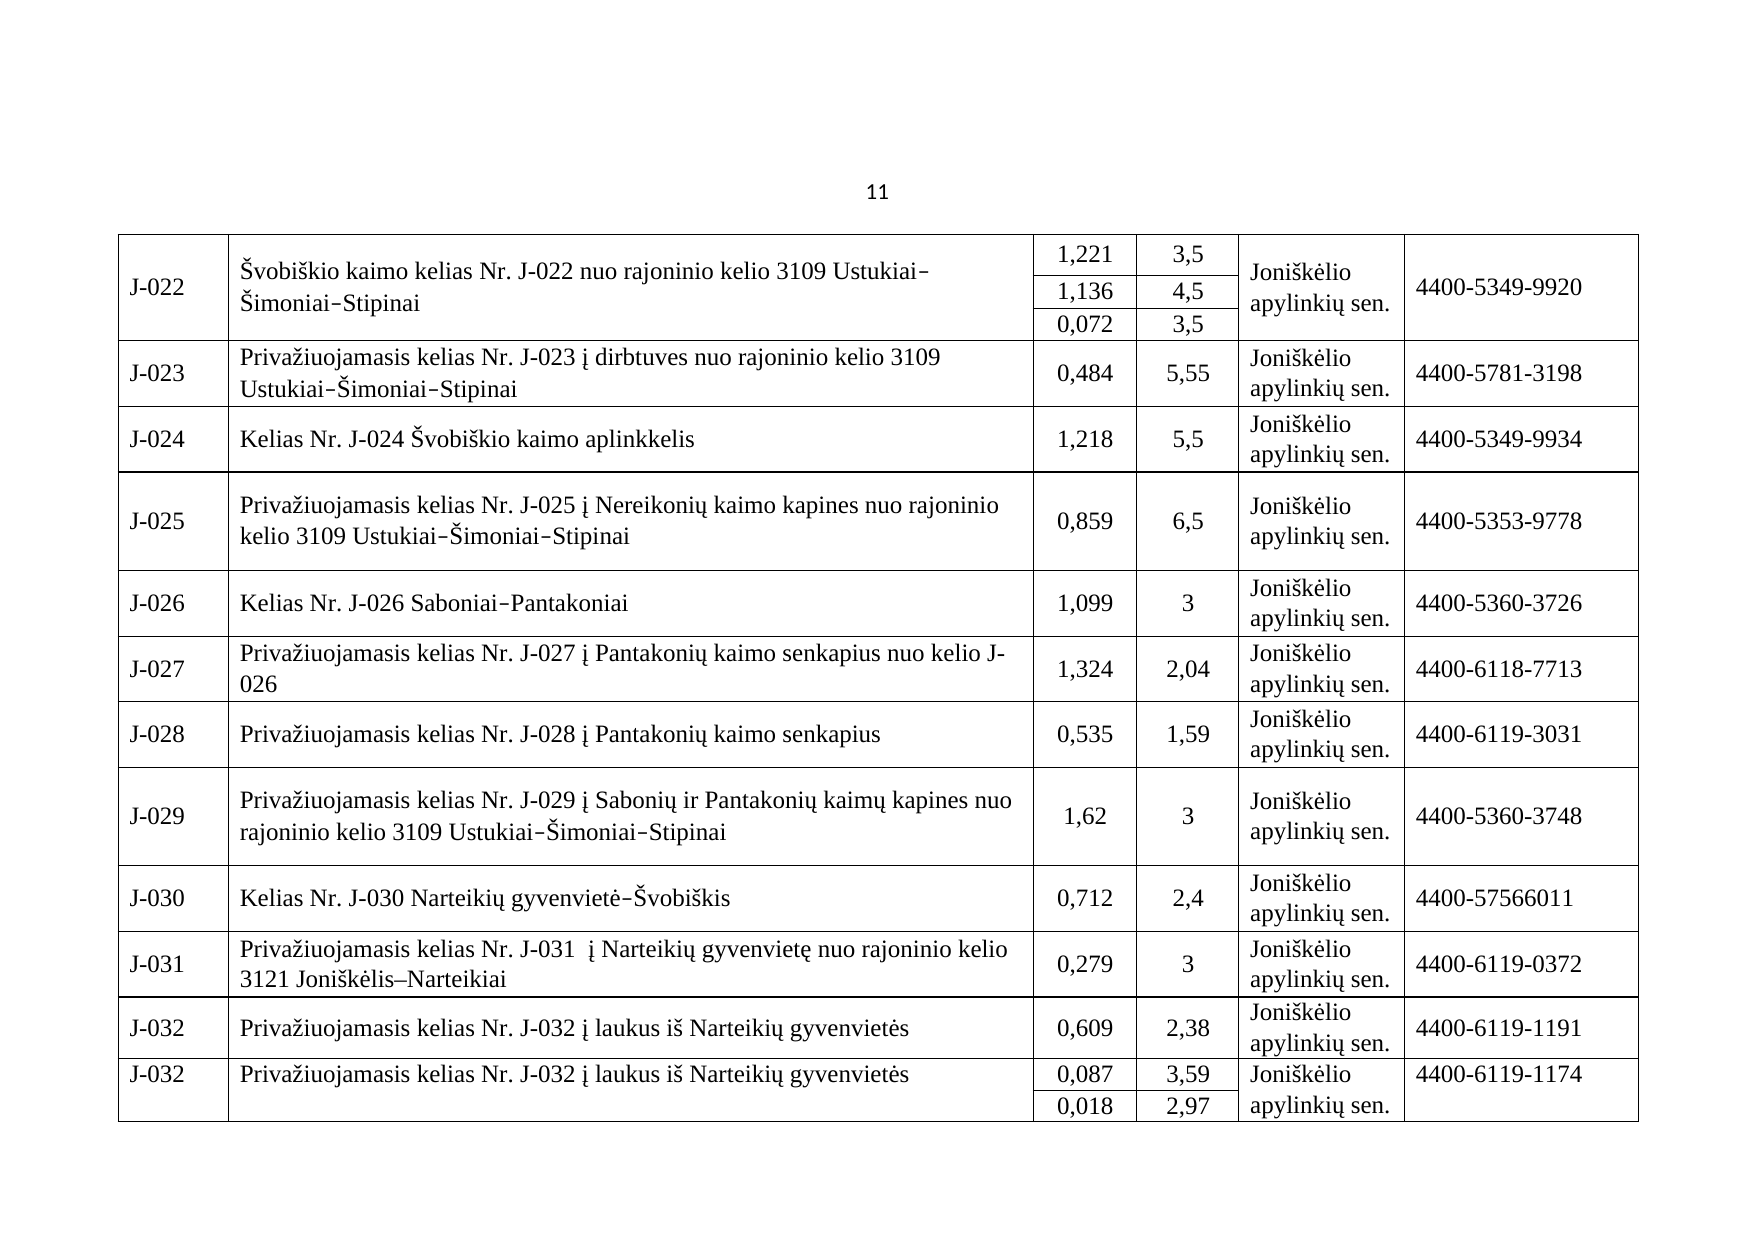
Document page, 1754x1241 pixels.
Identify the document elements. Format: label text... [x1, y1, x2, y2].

table_cell Joniškėlio apylinkių sen. [1239, 768, 1404, 865]
table_cell 4400-5360-3726 [1405, 571, 1638, 636]
table_cell Joniškėlio apylinkių sen. [1239, 235, 1404, 340]
table_cell Joniškėlio apylinkių sen. [1239, 866, 1404, 931]
table_cell 0,859 [1034, 473, 1136, 570]
table_cell Privažiuojamasis kelias Nr. J-032 į laukus iš Narteikių gyvenvietės [229, 998, 1033, 1058]
table_cell 2,38 [1137, 998, 1238, 1058]
table_cell 6,5 [1137, 473, 1238, 570]
table_cell J-032 [119, 1059, 228, 1121]
table_cell 4400-6119-1191 [1405, 998, 1638, 1058]
table_cell J-022 [119, 235, 228, 340]
table_cell J-027 [119, 637, 228, 701]
table_cell 4400-5781-3198 [1405, 341, 1638, 406]
table_cell Joniškėlio apylinkių sen. [1239, 571, 1404, 636]
table_cell 0,072 [1034, 309, 1136, 340]
table_cell J-025 [119, 473, 228, 570]
table_cell 3 [1137, 768, 1238, 865]
table_cell Joniškėlio apylinkių sen. [1239, 702, 1404, 767]
table_cell Privažiuojamasis kelias Nr. J-025 į Nereikonių kaimo kapines nuo rajoninio kelio 3109 Ustukiai–Šimoniai–Stipinai [229, 473, 1033, 570]
table_cell 5,55 [1137, 341, 1238, 406]
table_cell Privažiuojamasis kelias Nr. J-028 į Pantakonių kaimo senkapius [229, 702, 1033, 767]
table_cell 4400-6118-7713 [1405, 637, 1638, 701]
table_cell J-029 [119, 768, 228, 865]
table_cell 1,62 [1034, 768, 1136, 865]
table_cell J-030 [119, 866, 228, 931]
table_cell 4400-57566011 [1405, 866, 1638, 931]
table_cell 1,218 [1034, 407, 1136, 471]
table_cell 2,04 [1137, 637, 1238, 701]
table_cell 2,97 [1137, 1091, 1238, 1121]
table_cell 1,136 [1034, 276, 1136, 307]
table_cell J-028 [119, 702, 228, 767]
table_cell 2,4 [1137, 866, 1238, 931]
table_cell Joniškėlio apylinkių sen. [1239, 1059, 1404, 1121]
table_cell 4400-5349-9934 [1405, 407, 1638, 471]
table_cell 1,221 [1034, 235, 1136, 274]
table_cell 0,484 [1034, 341, 1136, 406]
table_cell J-023 [119, 341, 228, 406]
table_cell J-024 [119, 407, 228, 471]
table_cell Švobiškio kaimo kelias Nr. J-022 nuo rajoninio kelio 3109 Ustukiai–Šimoniai–Stipinai [229, 235, 1033, 340]
table_cell 5,5 [1137, 407, 1238, 471]
table_cell 3 [1137, 571, 1238, 636]
table_cell 1,324 [1034, 637, 1136, 701]
table_cell 4400-5360-3748 [1405, 768, 1638, 865]
table_cell 0,018 [1034, 1091, 1136, 1121]
table_cell Joniškėlio apylinkių sen. [1239, 407, 1404, 471]
table_cell Privažiuojamasis kelias Nr. J-027 į Pantakonių kaimo senkapius nuo kelio J-026 [229, 637, 1033, 701]
table_cell 4400-6119-0372 [1405, 932, 1638, 996]
table_cell Kelias Nr. J-026 Saboniai–Pantakoniai [229, 571, 1033, 636]
table_cell 1,099 [1034, 571, 1136, 636]
table_cell 0,279 [1034, 932, 1136, 996]
table_cell Privažiuojamasis kelias Nr. J-031 į Narteikių gyvenvietę nuo rajoninio kelio 3121 Joniškėlis–Narteikiai [229, 932, 1033, 996]
table_cell Kelias Nr. J-030 Narteikių gyvenvietė–Švobiškis [229, 866, 1033, 931]
table_cell Privažiuojamasis kelias Nr. J-023 į dirbtuves nuo rajoninio kelio 3109 Ustukiai–Šimoniai–Stipinai [229, 341, 1033, 406]
table_cell 3,5 [1137, 309, 1238, 340]
table_cell 0,535 [1034, 702, 1136, 767]
table_cell Joniškėlio apylinkių sen. [1239, 341, 1404, 406]
table_cell 0,087 [1034, 1059, 1136, 1090]
table_cell 0,609 [1034, 998, 1136, 1058]
table_cell 4400-6119-3031 [1405, 702, 1638, 767]
table_cell 0,712 [1034, 866, 1136, 931]
table_cell 4400-5349-9920 [1405, 235, 1638, 340]
table_cell J-032 [119, 998, 228, 1058]
table_cell J-031 [119, 932, 228, 996]
table_cell Privažiuojamasis kelias Nr. J-029 į Sabonių ir Pantakonių kaimų kapines nuo rajoninio kelio 3109 Ustukiai–Šimoniai–Stipinai [229, 768, 1033, 865]
table_cell J-026 [119, 571, 228, 636]
table_cell 4400-6119-1174 [1405, 1059, 1638, 1121]
table_cell 3,59 [1137, 1059, 1238, 1090]
table_cell Privažiuojamasis kelias Nr. J-032 į laukus iš Narteikių gyvenvietės [229, 1059, 1033, 1121]
table_cell Joniškėlio apylinkių sen. [1239, 998, 1404, 1058]
table_cell Joniškėlio apylinkių sen. [1239, 932, 1404, 996]
table_cell 3 [1137, 932, 1238, 996]
table_cell 1,59 [1137, 702, 1238, 767]
table_cell Joniškėlio apylinkių sen. [1239, 637, 1404, 701]
table_cell Joniškėlio apylinkių sen. [1239, 473, 1404, 570]
table_cell 3,5 [1137, 235, 1238, 274]
table_cell Kelias Nr. J-024 Švobiškio kaimo aplinkkelis [229, 407, 1033, 471]
table_cell 4,5 [1137, 276, 1238, 307]
table_cell 4400-5353-9778 [1405, 473, 1638, 570]
